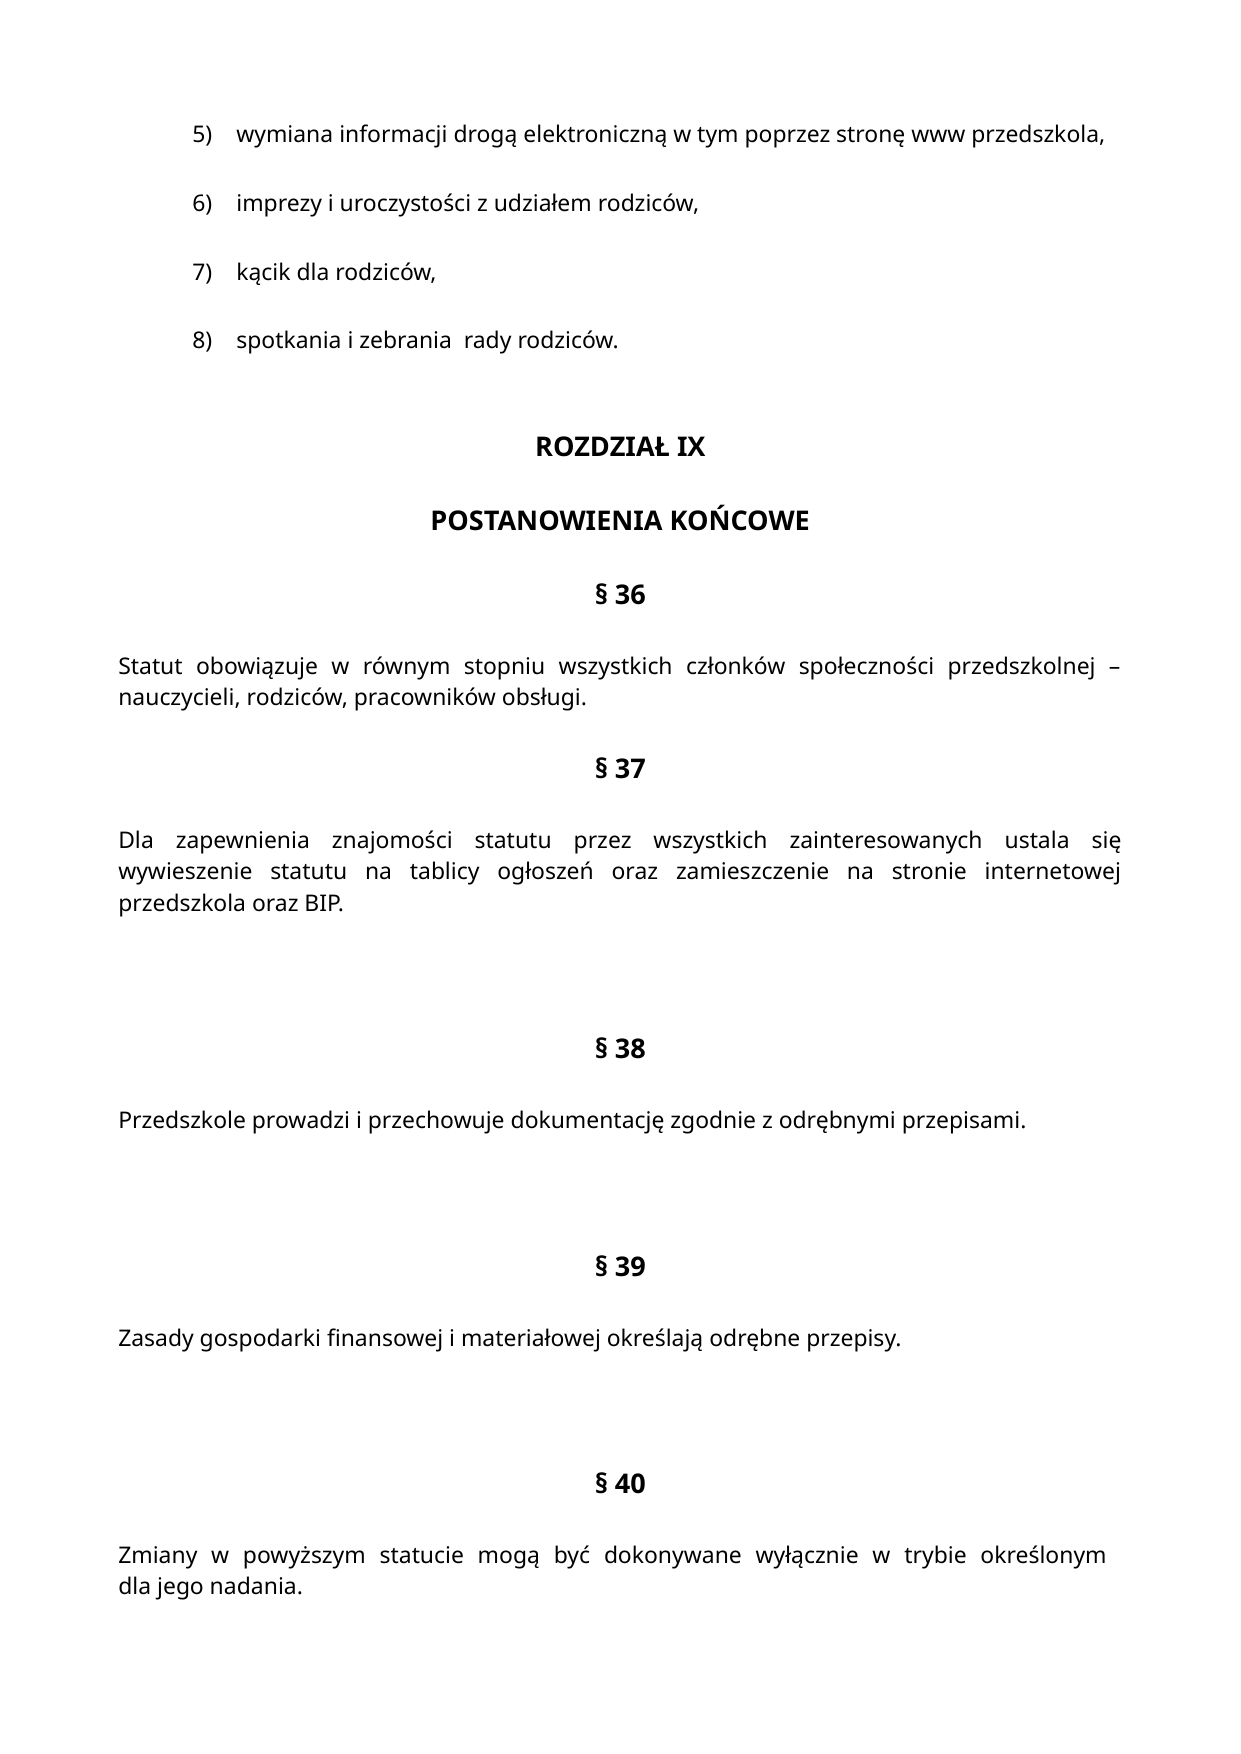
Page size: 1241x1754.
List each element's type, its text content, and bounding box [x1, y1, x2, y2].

text POSTANOWIENIA KOŃCOWE [118, 501, 1122, 538]
text § 40 [118, 1465, 1122, 1502]
text § 38 [118, 1030, 1122, 1067]
text § 39 [118, 1247, 1122, 1284]
text Zmiany w powyższym statucie mogą być dokonywane wyłącznie w trybie określonym dla jego nadania. [118, 1539, 1122, 1602]
text Statut obowiązuje w równym stopniu wszystkich członków społeczności przedszkolnej – nauczycieli, rodziców, pracowników obsługi. [118, 650, 1122, 712]
text § 36 [118, 575, 1122, 612]
text Zasady gospodarki finansowej i materiałowej określają odrębne przepisy. [118, 1322, 1122, 1353]
text Dla zapewnienia znajomości statutu przez wszystkich zainteresowanych ustala się wywieszenie statutu na tablicy ogłoszeń oraz zamieszczenie na stronie internetowej przedszkola oraz BIP. [118, 824, 1122, 918]
text § 37 [118, 750, 1122, 787]
list imprezy i uroczystości z udziałem rodziców, [192, 187, 1122, 218]
text Przedszkole prowadzi i przechowuje dokumentację zgodnie z odrębnymi przepisami. [118, 1104, 1122, 1135]
list kącik dla rodziców, [192, 256, 1122, 287]
list spotkania i zebrania rady rodziców. [192, 324, 1122, 356]
text ROZDZIAŁ IX [118, 427, 1122, 464]
list wymiana informacji drogą elektroniczną w tym poprzez stronę www przedszkola, [192, 118, 1122, 149]
